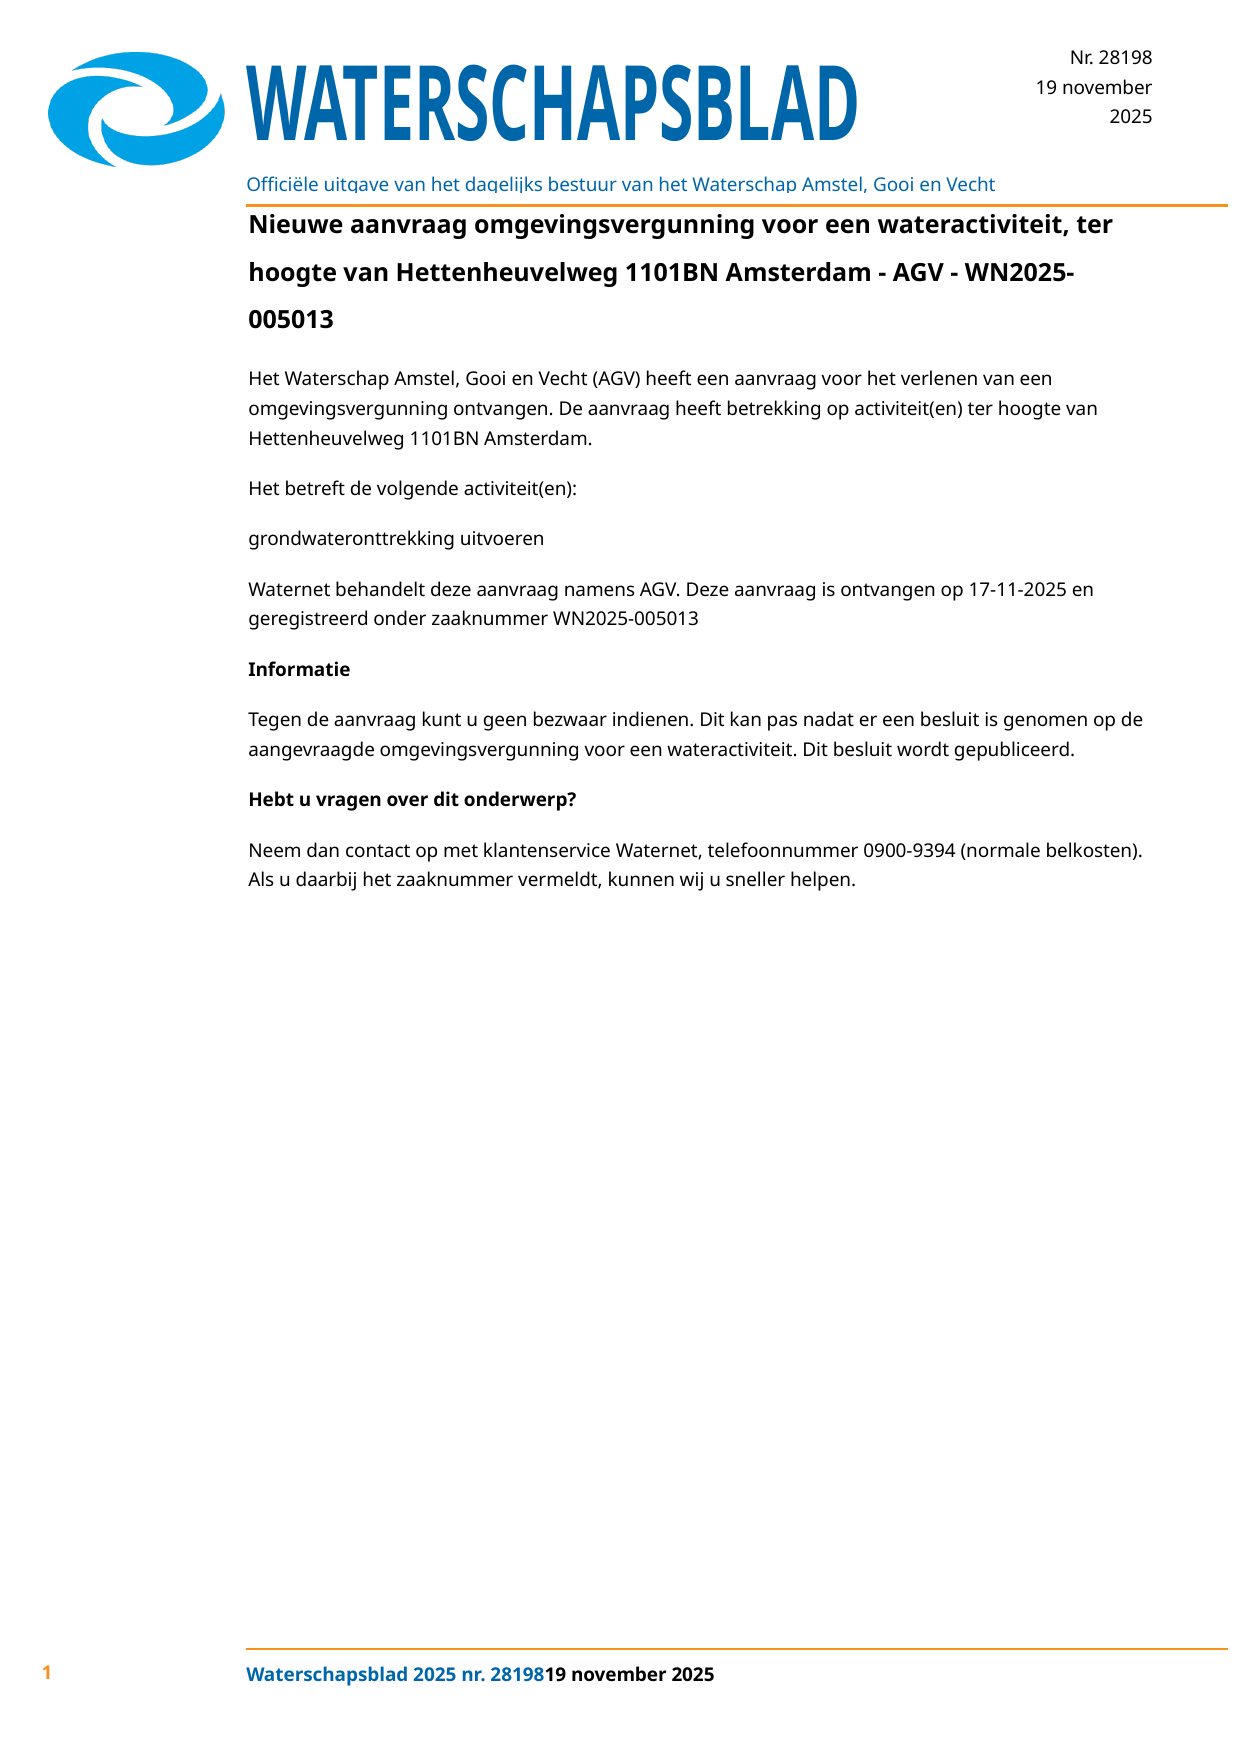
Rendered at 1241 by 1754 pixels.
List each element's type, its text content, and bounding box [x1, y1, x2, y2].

text grondwateronttrekking uitvoeren [248, 526, 1152, 551]
text Waternet behandelt deze aanvraag namens AGV. Deze aanvraag is ontvangen op 17-11-2025 en geregistreerd onder zaaknummer WN2025-005013 [248, 576, 1152, 631]
text Informatie [248, 656, 1152, 682]
text Tegen de aanvraag kunt u geen bezwaar indienen. Dit kan pas nadat er een besluit is genomen op de aangevraagde omgevingsvergunning voor een wateractiviteit. Dit besluit wordt gepubliceerd. [248, 706, 1152, 762]
text Hebt u vragen over dit onderwerp? [248, 786, 1152, 812]
picture [41, 47, 231, 172]
text Neem dan contact op met klantenservice Waternet, telefoonnummer 0900-9394 (normale belkosten). Als u daarbij het zaaknummer vermeldt, kunnen wij u sneller helpen. [248, 837, 1152, 892]
text Het Waterschap Amstel, Gooi en Vecht (AGV) heeft een aanvraag voor het verlenen van een omgevingsvergunning ontvangen. De aanvraag heeft betrekking op activiteit(en) ter hoogte van Hettenheuvelweg 1101BN Amsterdam. [248, 366, 1152, 450]
text Nieuwe aanvraag omgevingsvergunning voor een wateractiviteit, ter hoogte van Hettenheuvelweg 1101BN Amsterdam - AGV - WN2025-005013 [248, 207, 1152, 336]
text Het betreft de volgende activiteit(en): [248, 475, 1152, 501]
